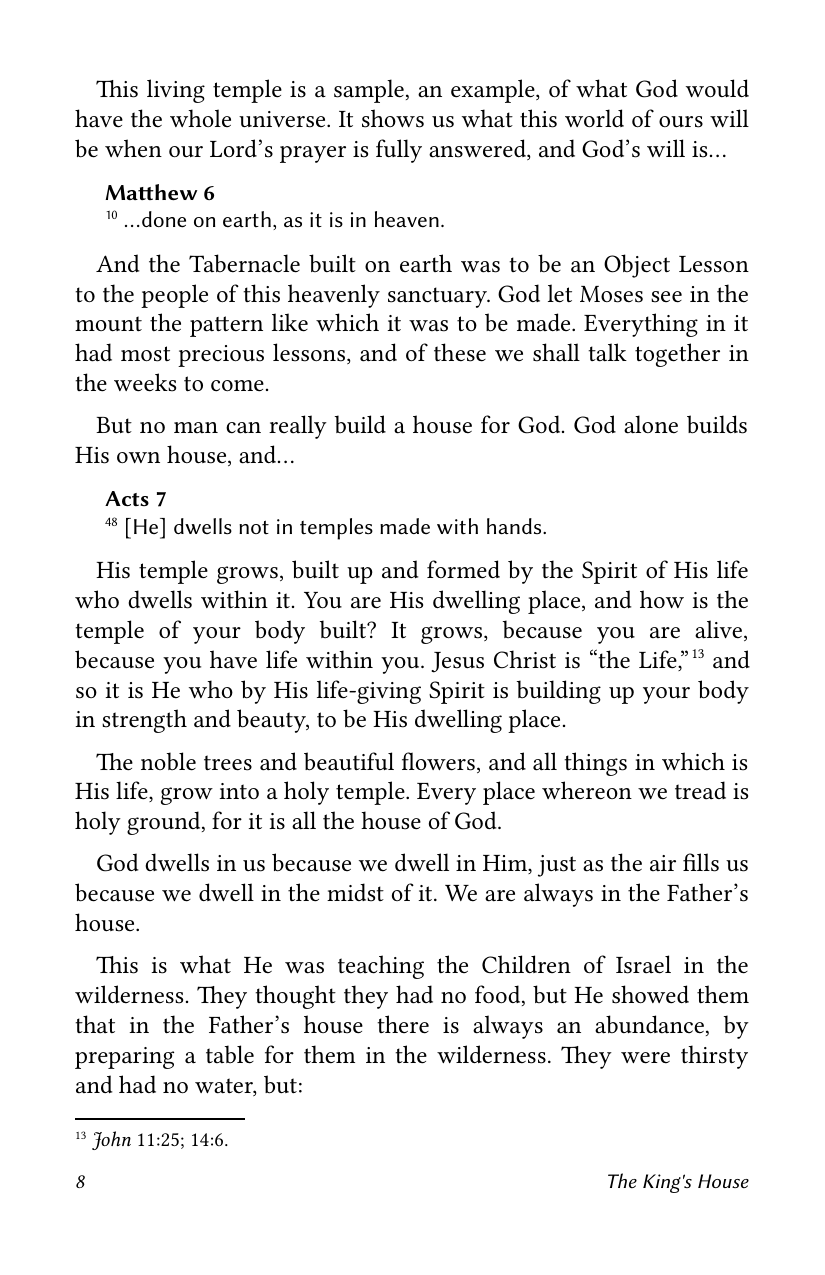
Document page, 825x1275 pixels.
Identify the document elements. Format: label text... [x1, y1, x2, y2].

text 48 [He] dwells not in temples made with hands. [105, 514, 720, 540]
text God dwells in us because we dwell in Him, just as the air fills us because we dwell in the midst of it. We are always in the Father’s house. [75, 849, 750, 938]
text This living temple is a sample, an example, of what God would have the whole universe. It shows us what this world of ours will be when our Lord’s prayer is fully answered, and God’s will is… [75, 75, 750, 163]
text 10 ...done on earth, as it is in heaven. [105, 207, 720, 233]
text The noble trees and beautiful flowers, and all things in which is His life, grow into a holy temple. Every place whereon we tread is holy ground, for it is all the house of God. [75, 747, 750, 836]
text Matthew 6 [105, 180, 750, 206]
text John 11:25; 14:6. [75, 1128, 750, 1152]
text And the Tabernacle built on earth was to be an Object Lesson to the people of this heavenly sanctuary. God let Moses see in the mount the pattern like which it was to be made. Everything in it had most precious lessons, and of these we shall talk together in the weeks to come. [75, 250, 750, 398]
text But no man can really build a house for God. God alone builds His own house, and... [75, 411, 750, 470]
text This is what He was teaching the Children of Israel in the wilderness. They thought they had no food, but He showed them that in the Father’s house there is always an abundance, by preparing a table for them in the wilderness. They were thirsty and had no water, but: [75, 951, 750, 1099]
text His temple grows, built up and formed by the Spirit of His life who dwells within it. You are His dwelling place, and how is the temple of your body built? It grows, because you are alive, because you have life within you. Jesus Christ is “the Life,” and so it is He who by His life-giving Spirit is building up your body in strength and beauty, to be His dwelling place. [75, 556, 750, 734]
text Acts 7 [105, 486, 750, 512]
